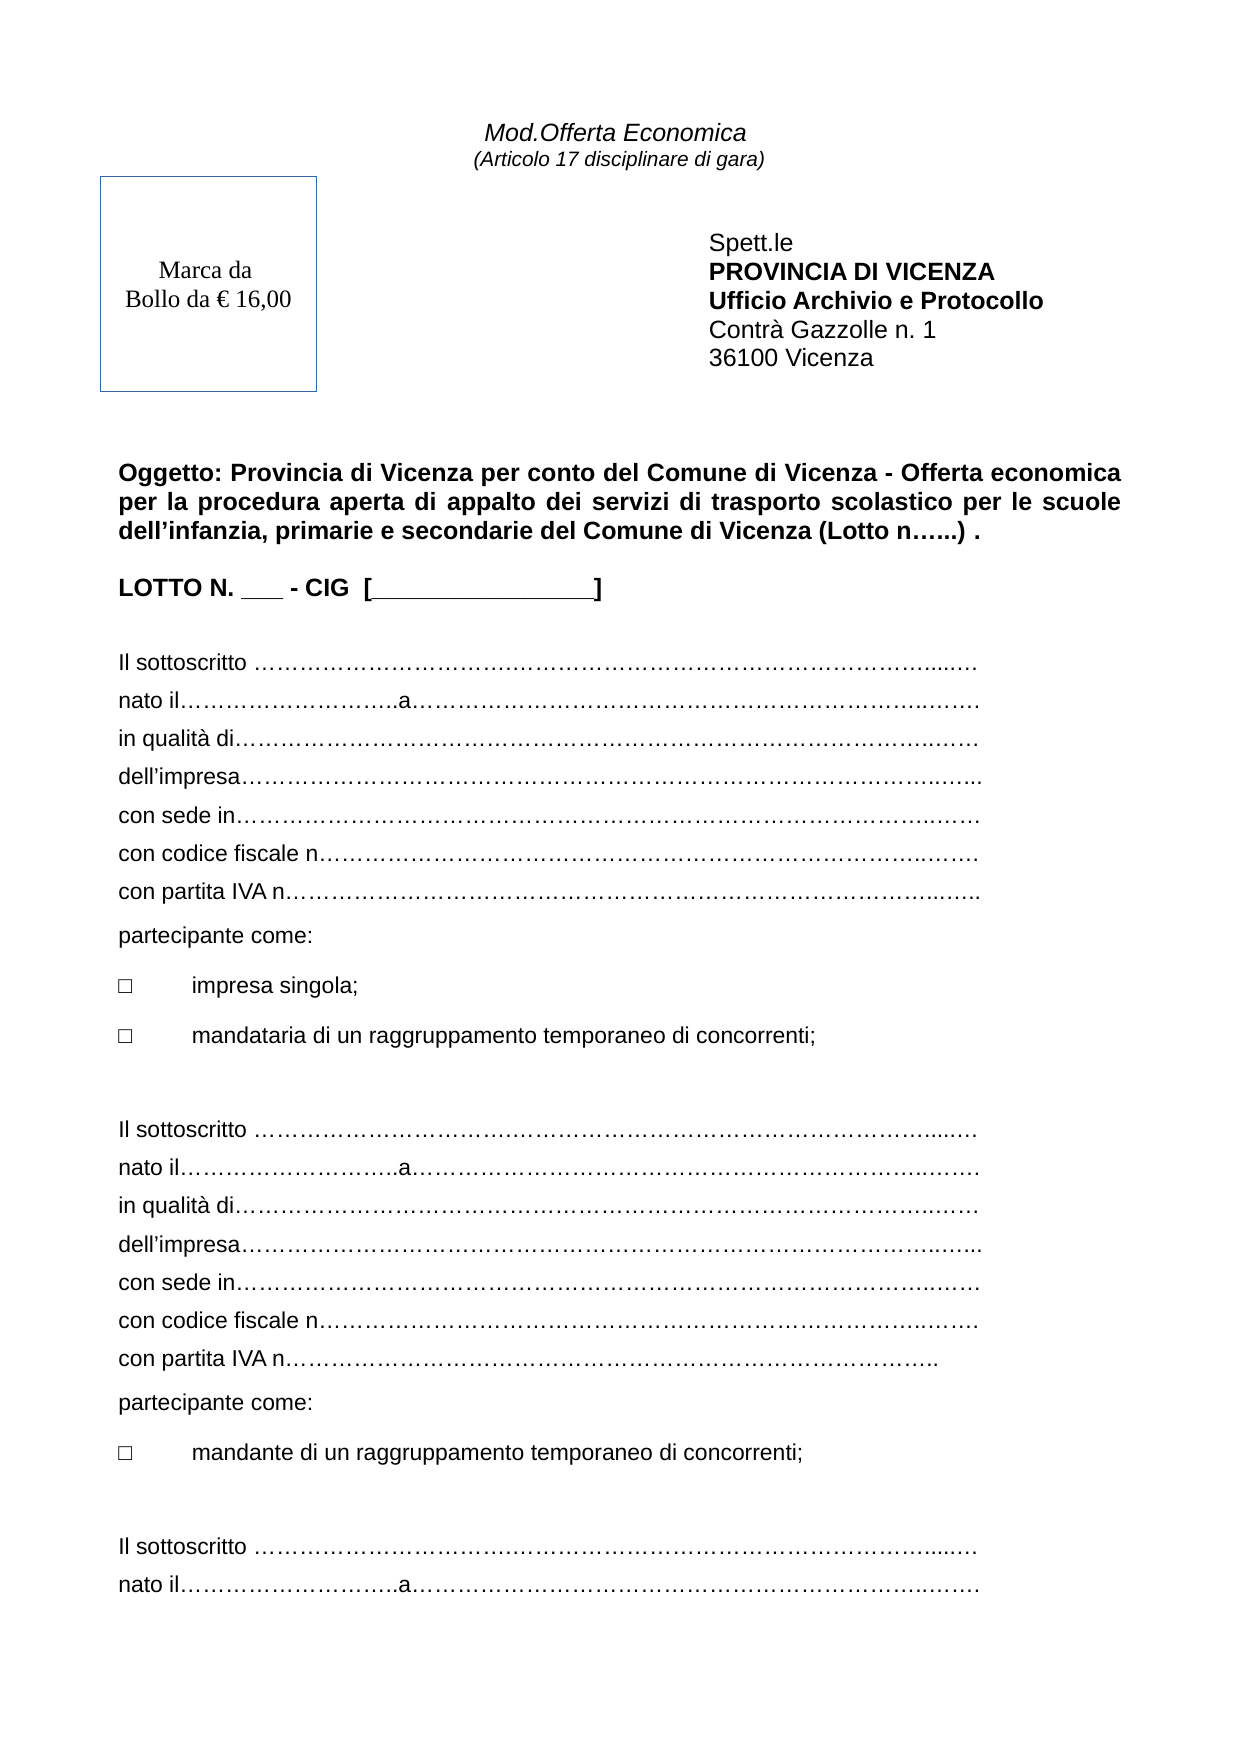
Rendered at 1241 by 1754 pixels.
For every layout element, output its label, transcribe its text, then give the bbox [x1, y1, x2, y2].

text Contrà Gazzolle n. 1 [709, 314, 1122, 343]
text nato il………………………..a…………………………………………………………..……. [118, 1154, 1122, 1180]
text in qualità di………………………………………………………………………………..…… [118, 1192, 1122, 1219]
text dell’impresa………………………………………………………………………………..…... [118, 763, 1122, 790]
text partecipante come: [118, 1389, 1122, 1416]
text con sede in………………………………………………………………………………..…… [118, 1269, 1122, 1295]
text nato il………………………..a…………………………………………………………..……. [118, 687, 1122, 713]
text con codice fiscale n……………………………………………………………………..……. [118, 840, 1122, 866]
text □ mandataria di un raggruppamento temporaneo di concorrenti; [118, 1022, 1122, 1048]
text Oggetto: Provincia di Vicenza per conto del Comune di Vicenza - Offerta economica per la procedura aperta di appalto dei servizi di trasporto scolastico per le scuole dell’infanzia, primarie e secondarie del Comune di Vicenza (Lotto n…...) . [118, 458, 1122, 544]
text Il sottoscritto …………………………….……………………………………………….....… [118, 649, 1122, 675]
text □ impresa singola; [118, 972, 1122, 998]
text (Articolo 17 disciplinare di gara) [118, 147, 1122, 171]
text Ufficio Archivio e Protocollo [709, 286, 1122, 314]
text partecipante come: [118, 922, 1122, 948]
text Il sottoscritto …………………………….……………………………………………….....… [118, 1116, 1122, 1142]
text LOTTO N. ___ - CIG [________________] [118, 573, 1122, 602]
text con codice fiscale n……………………………………………………………………..……. [118, 1307, 1122, 1333]
text Spett.le [709, 228, 1122, 257]
text 36100 Vicenza [709, 343, 1122, 372]
text Mod.Offerta Economica [118, 118, 1122, 147]
text con partita IVA n…………………………………………………………………………...….. [118, 878, 1122, 904]
text □ mandante di un raggruppamento temporaneo di concorrenti; [118, 1439, 1122, 1466]
text in qualità di………………………………………………………………………………..…… [118, 725, 1122, 751]
text dell’impresa………………………………………………………………………………..…... [118, 1231, 1122, 1257]
text con partita IVA n………………………………………………………………………….. [118, 1345, 1122, 1372]
text Il sottoscritto …………………………….……………………………………………….....… [118, 1533, 1122, 1559]
text nato il………………………..a…………………………………………………………..……. [118, 1571, 1122, 1598]
text PROVINCIA DI VICENZA [709, 257, 1122, 286]
text con sede in………………………………………………………………………………..…… [118, 802, 1122, 828]
